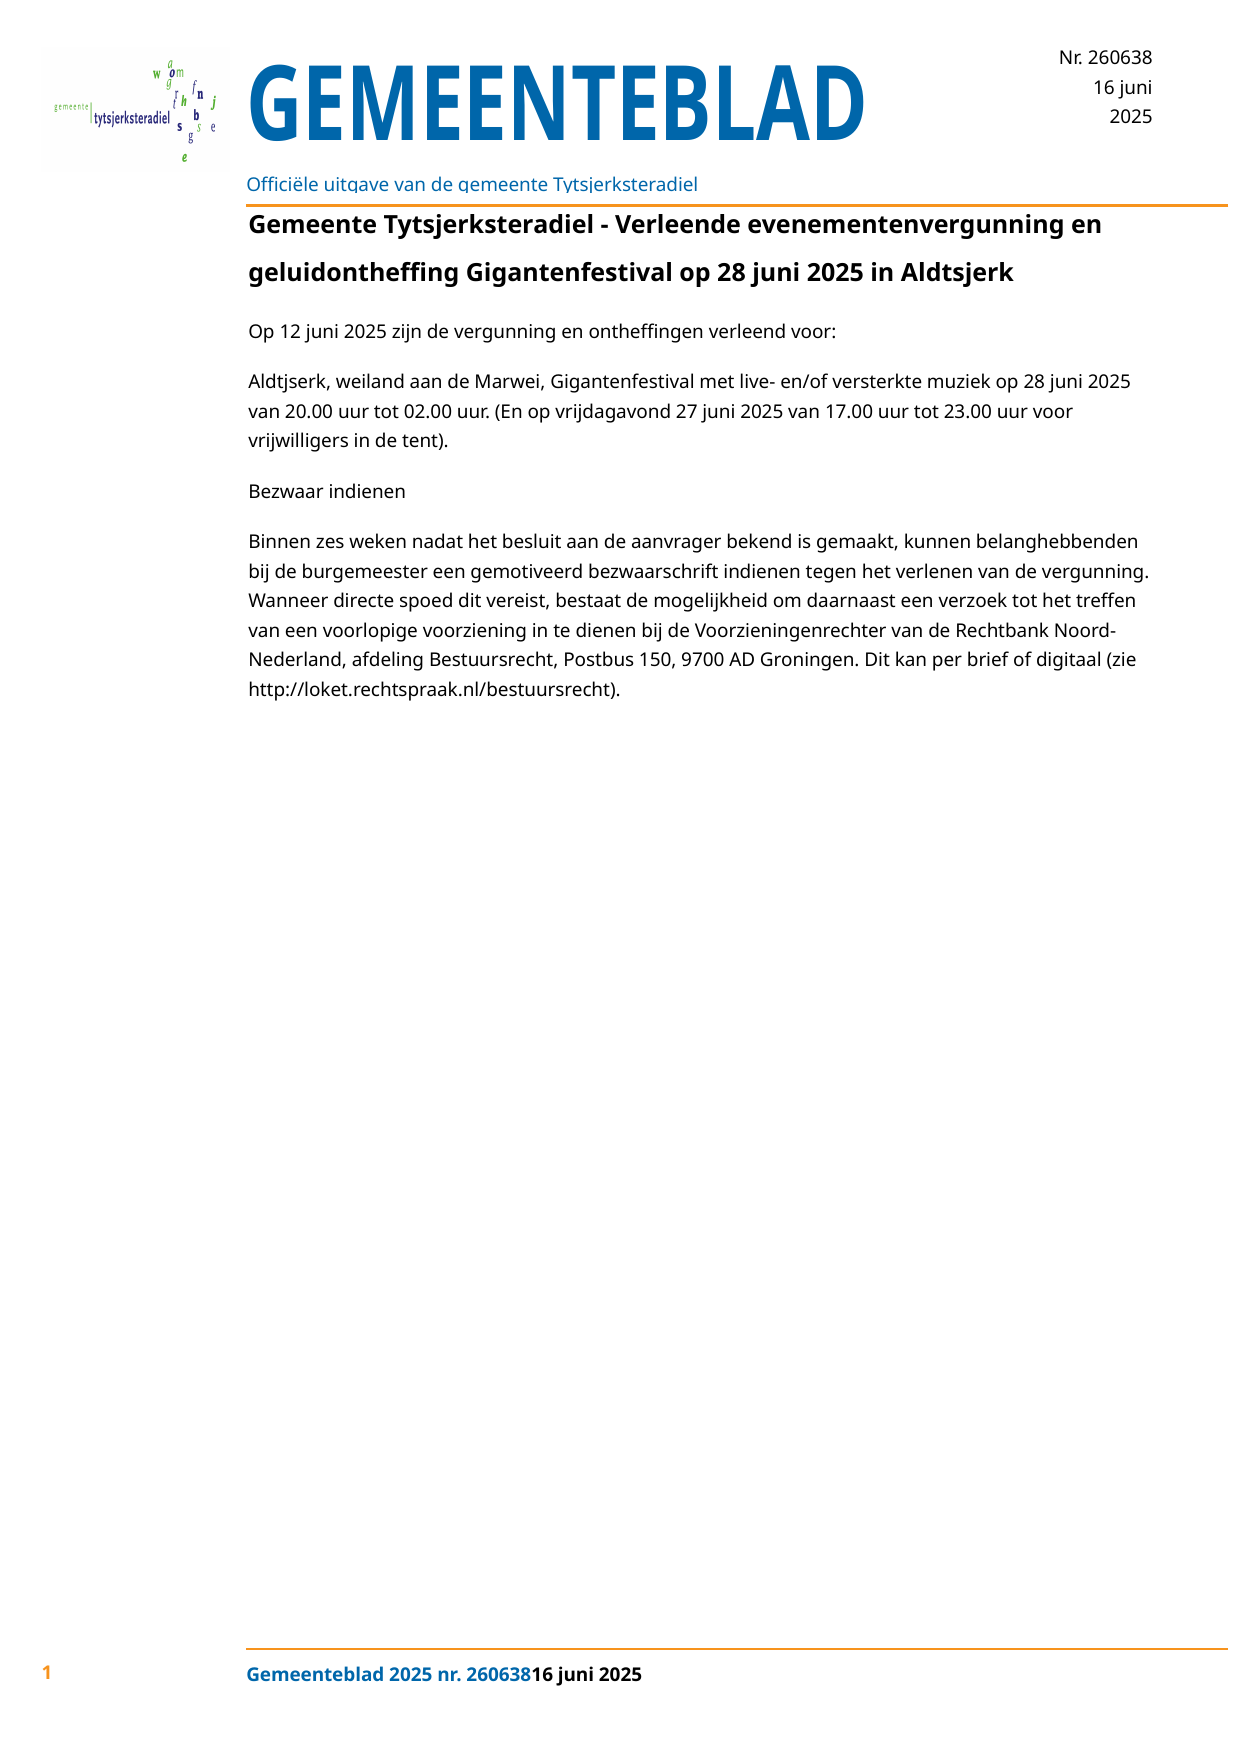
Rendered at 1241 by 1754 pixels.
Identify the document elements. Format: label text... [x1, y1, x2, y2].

text Binnen zes weken nadat het besluit aan de aanvrager bekend is gemaakt, kunnen belanghebbenden bij de burgemeester een gemotiveerd bezwaarschrift indienen tegen het verlenen van de vergunning. Wanneer directe spoed dit vereist, bestaat de mogelijkheid om daarnaast een verzoek tot het treffen van een voorlopige voorziening in te dienen bij de Voorzieningenrechter van de Rechtbank Noord-Nederland, afdeling Bestuursrecht, Postbus 150, 9700 AD Groningen. Dit kan per brief of digitaal (zie http://loket.rechtspraak.nl/bestuursrecht). [248, 528, 1152, 702]
text Op 12 juni 2025 zijn de vergunning en ontheffingen verleend voor: [248, 318, 1152, 344]
text Aldtjserk, weiland aan de Marwei, Gigantenfestival met live- en/of versterkte muziek op 28 juni 2025 van 20.00 uur tot 02.00 uur. (En op vrijdagavond 27 juni 2025 van 17.00 uur tot 23.00 uur voor vrijwilligers in de tent). [248, 368, 1152, 453]
picture [41, 47, 231, 172]
text Gemeente Tytsjerksteradiel - Verleende evenementenvergunning en geluidontheffing Gigantenfestival op 28 juni 2025 in Aldtsjerk [248, 207, 1152, 288]
text Bezwaar indienen [248, 478, 1152, 504]
